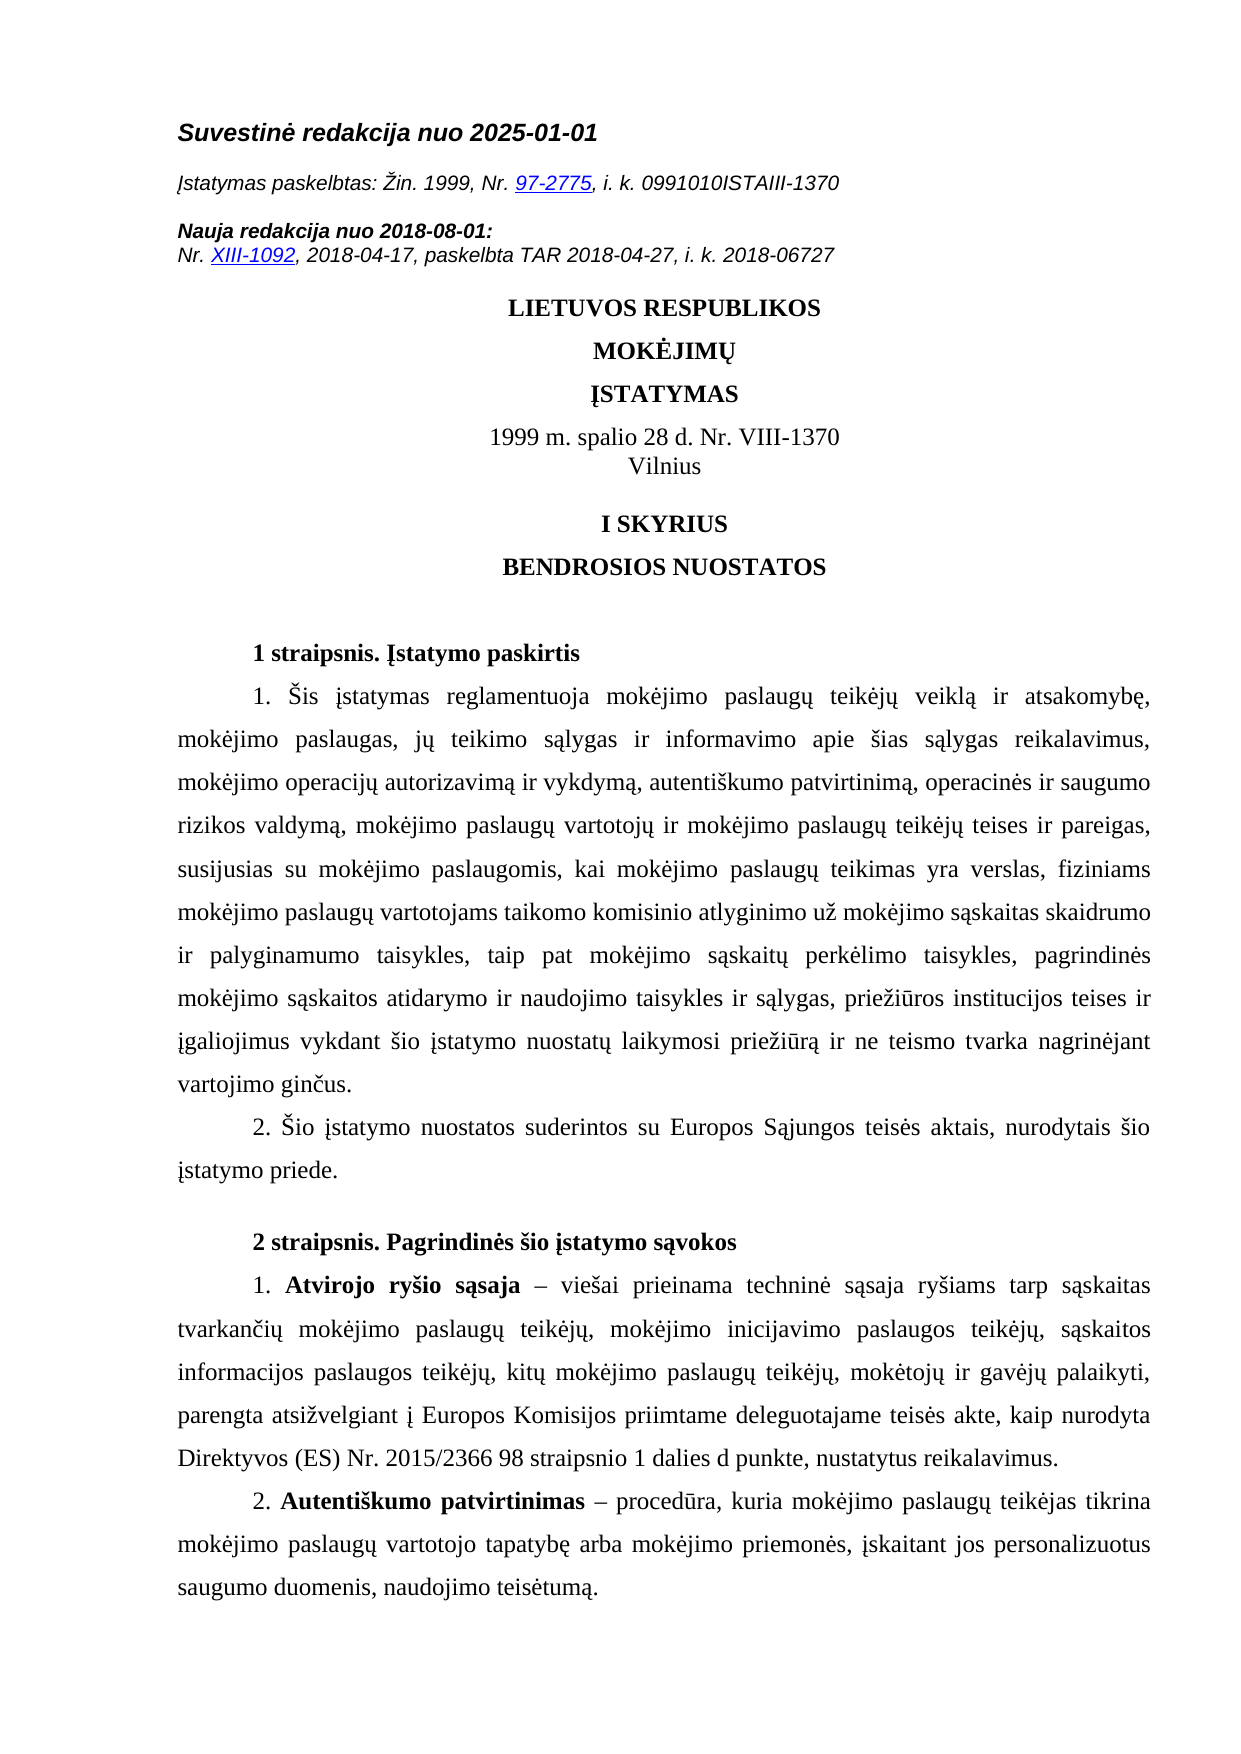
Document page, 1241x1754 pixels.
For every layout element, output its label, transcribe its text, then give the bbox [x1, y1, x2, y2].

text ĮSTATYMAS [177, 379, 1152, 408]
text 2. Autentiškumo patvirtinimas – procedūra, kuria mokėjimo paslaugų teikėjas tikrina mokėjimo paslaugų vartotojo tapatybę arba mokėjimo priemonės, įskaitant jos personalizuotus saugumo duomenis, naudojimo teisėtumą. [177, 1486, 1152, 1601]
text LIETUVOS RESPUBLIKOS [177, 293, 1152, 322]
text 2 straipsnis. Pagrindinės šio įstatymo sąvokos [177, 1227, 1152, 1256]
text Nr. XIII-1092, 2018-04-17, paskelbta TAR 2018-04-27, i. k. 2018-06727 [177, 243, 1152, 267]
text 1. Atvirojo ryšio sąsaja – viešai prieinama techninė sąsaja ryšiams tarp sąskaitas tvarkančių mokėjimo paslaugų teikėjų, mokėjimo inicijavimo paslaugos teikėjų, sąskaitos informacijos paslaugos teikėjų, kitų mokėjimo paslaugų teikėjų, mokėtojų ir gavėjų palaikyti, parengta atsižvelgiant į Europos Komisijos priimtame deleguotajame teisės akte, kaip nurodyta Direktyvos (ES) Nr. 2015/2366 98 straipsnio 1 dalies d punkte, nustatytus reikalavimus. [177, 1271, 1152, 1472]
text BENDROSIOS NUOSTATOS [177, 552, 1152, 581]
text I SKYRIUS [177, 509, 1152, 537]
text MOKĖJIMŲ [177, 336, 1152, 365]
text Nauja redakcija nuo 2018-08-01: [177, 219, 1152, 243]
text 1. Šis įstatymas reglamentuoja mokėjimo paslaugų teikėjų veiklą ir atsakomybę, mokėjimo paslaugas, jų teikimo sąlygas ir informavimo apie šias sąlygas reikalavimus, mokėjimo operacijų autorizavimą ir vykdymą, autentiškumo patvirtinimą, operacinės ir saugumo rizikos valdymą, mokėjimo paslaugų vartotojų ir mokėjimo paslaugų teikėjų teises ir pareigas, susijusias su mokėjimo paslaugomis, kai mokėjimo paslaugų teikimas yra verslas, fiziniams mokėjimo paslaugų vartotojams taikomo komisinio atlyginimo už mokėjimo sąskaitas skaidrumo ir palyginamumo taisykles, taip pat mokėjimo sąskaitų perkėlimo taisykles, pagrindinės mokėjimo sąskaitos atidarymo ir naudojimo taisykles ir sąlygas, priežiūros institucijos teises ir įgaliojimus vykdant šio įstatymo nuostatų laikymosi priežiūrą ir ne teismo tvarka nagrinėjant vartojimo ginčus. [177, 681, 1152, 1098]
text 2. Šio įstatymo nuostatos suderintos su Europos Sąjungos teisės aktais, nurodytais šio įstatymo priede. [177, 1112, 1152, 1184]
text 1 straipsnis. Įstatymo paskirtis [177, 638, 1152, 667]
text 1999 m. spalio 28 d. Nr. VIII-1370 Vilnius [177, 422, 1152, 480]
text Suvestinė redakcija nuo 2025-01-01 [177, 118, 1152, 147]
text Įstatymas paskelbtas: Žin. 1999, Nr. 97-2775, i. k. 0991010ISTAIII-1370 [177, 171, 1152, 195]
